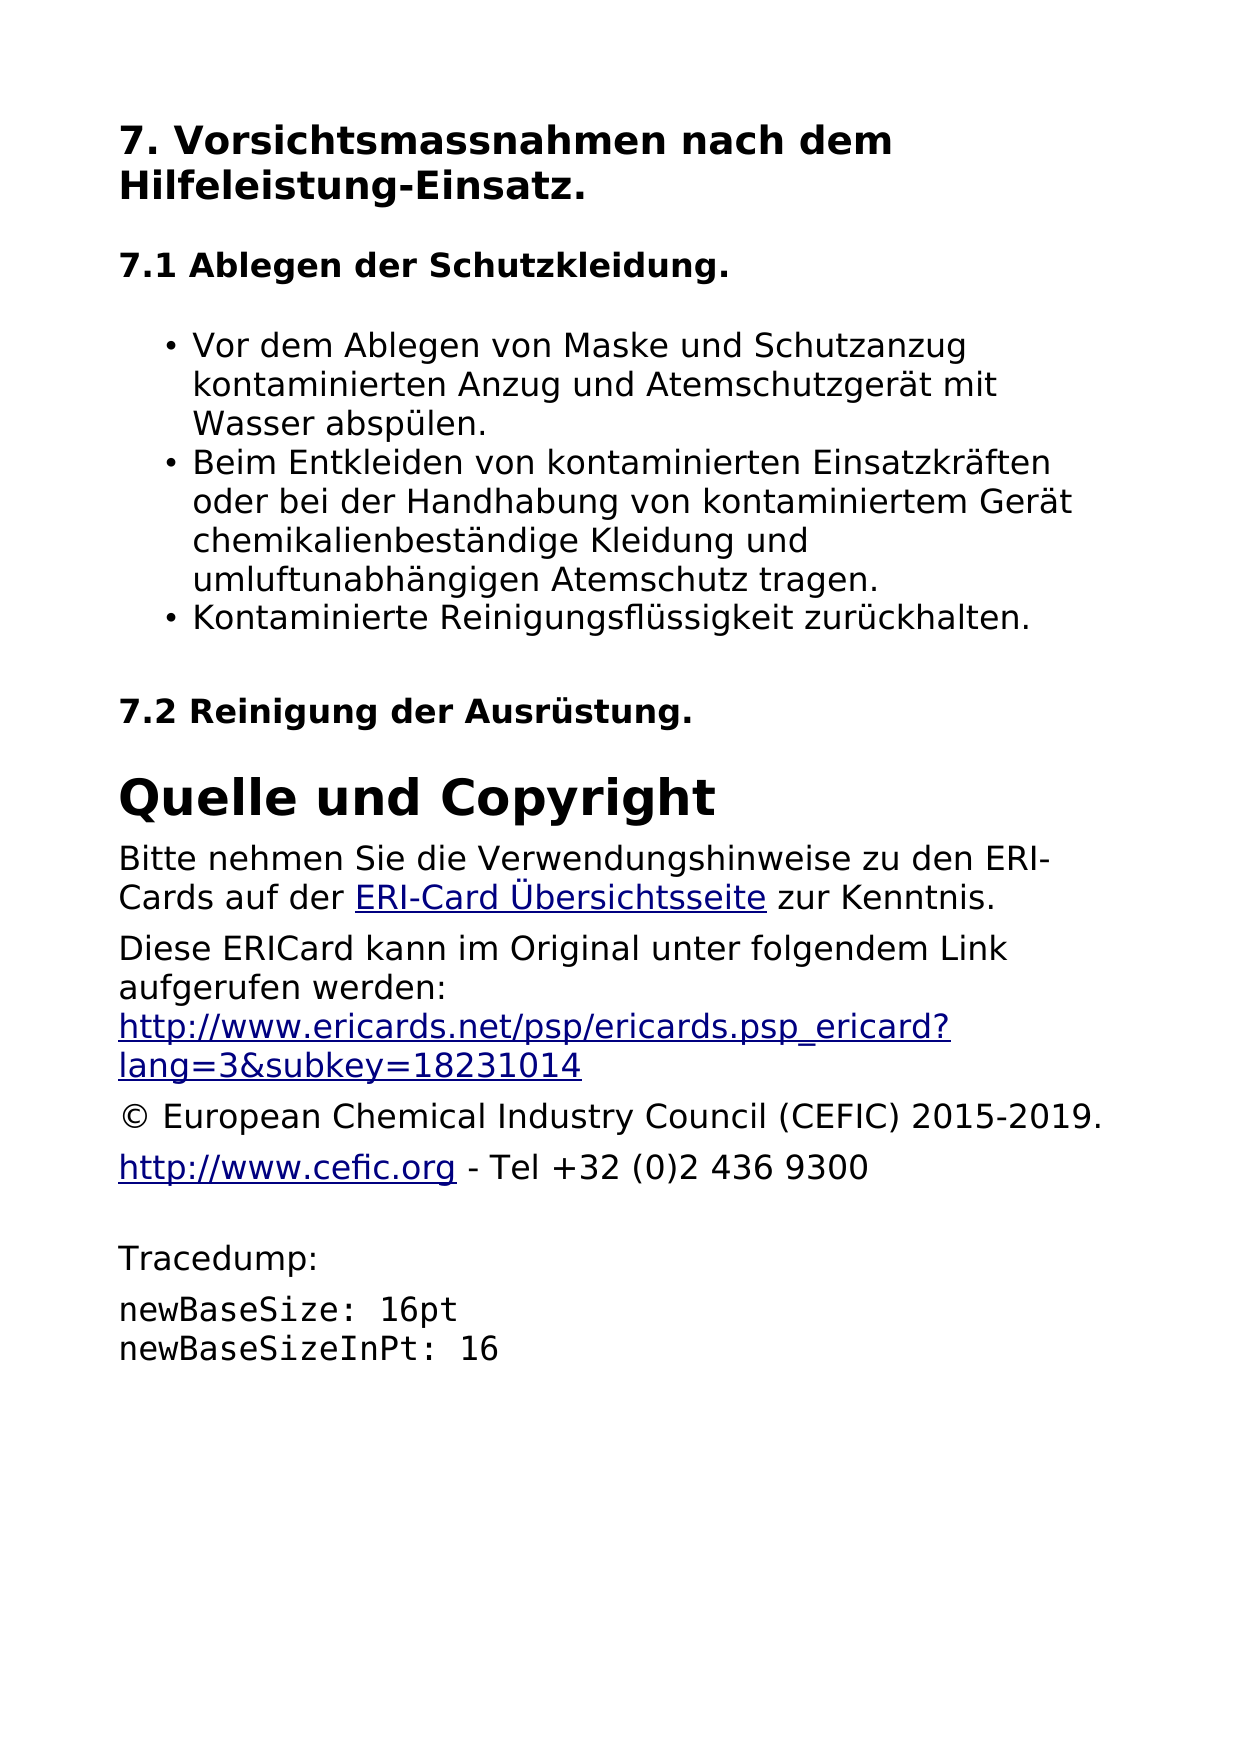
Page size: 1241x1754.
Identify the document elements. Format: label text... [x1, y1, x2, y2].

text Bitte nehmen Sie die Verwendungshinweise zu den ERI-Cards auf der ERI-Card Übersichtsseite zur Kenntnis. [118, 839, 1122, 917]
text © European Chemical Industry Council (CEFIC) 2015-2019. [118, 1097, 1122, 1136]
text newBaseSize: 16pt newBaseSizeInPt: 16 [118, 1290, 1122, 1368]
list Vor dem Ablegen von Maske und Schutzanzug kontaminierten Anzug und Atemschutzgerät mit Wasser abspülen. [177, 327, 1122, 443]
text Diese ERICard kann im Original unter folgendem Link aufgerufen werden: http://www.ericards.net/psp/ericards.psp_ericard?lang=3&subkey=18231014 [118, 929, 1122, 1085]
subtitle Quelle und Copyright [118, 768, 1122, 827]
list Beim Entkleiden von kontaminierten Einsatzkräften oder bei der Handhabung von kontaminiertem Gerät chemikalienbeständige Kleidung und umluftunabhängigen Atemschutz tragen. [177, 443, 1122, 599]
text http://www.cefic.org - Tel +32 (0)2 436 9300 [118, 1149, 1122, 1188]
subtitle 7. Vorsichtsmassnahmen nach dem Hilfeleistung-Einsatz. [118, 118, 1122, 208]
list Kontaminierte Reinigungsflüssigkeit zurückhalten. [177, 599, 1122, 638]
subtitle 7.2 Reinigung der Ausrüstung. [118, 692, 1122, 731]
subtitle 7.1 Ablegen der Schutzkleidung. [118, 246, 1122, 285]
text Tracedump: [118, 1200, 1122, 1278]
